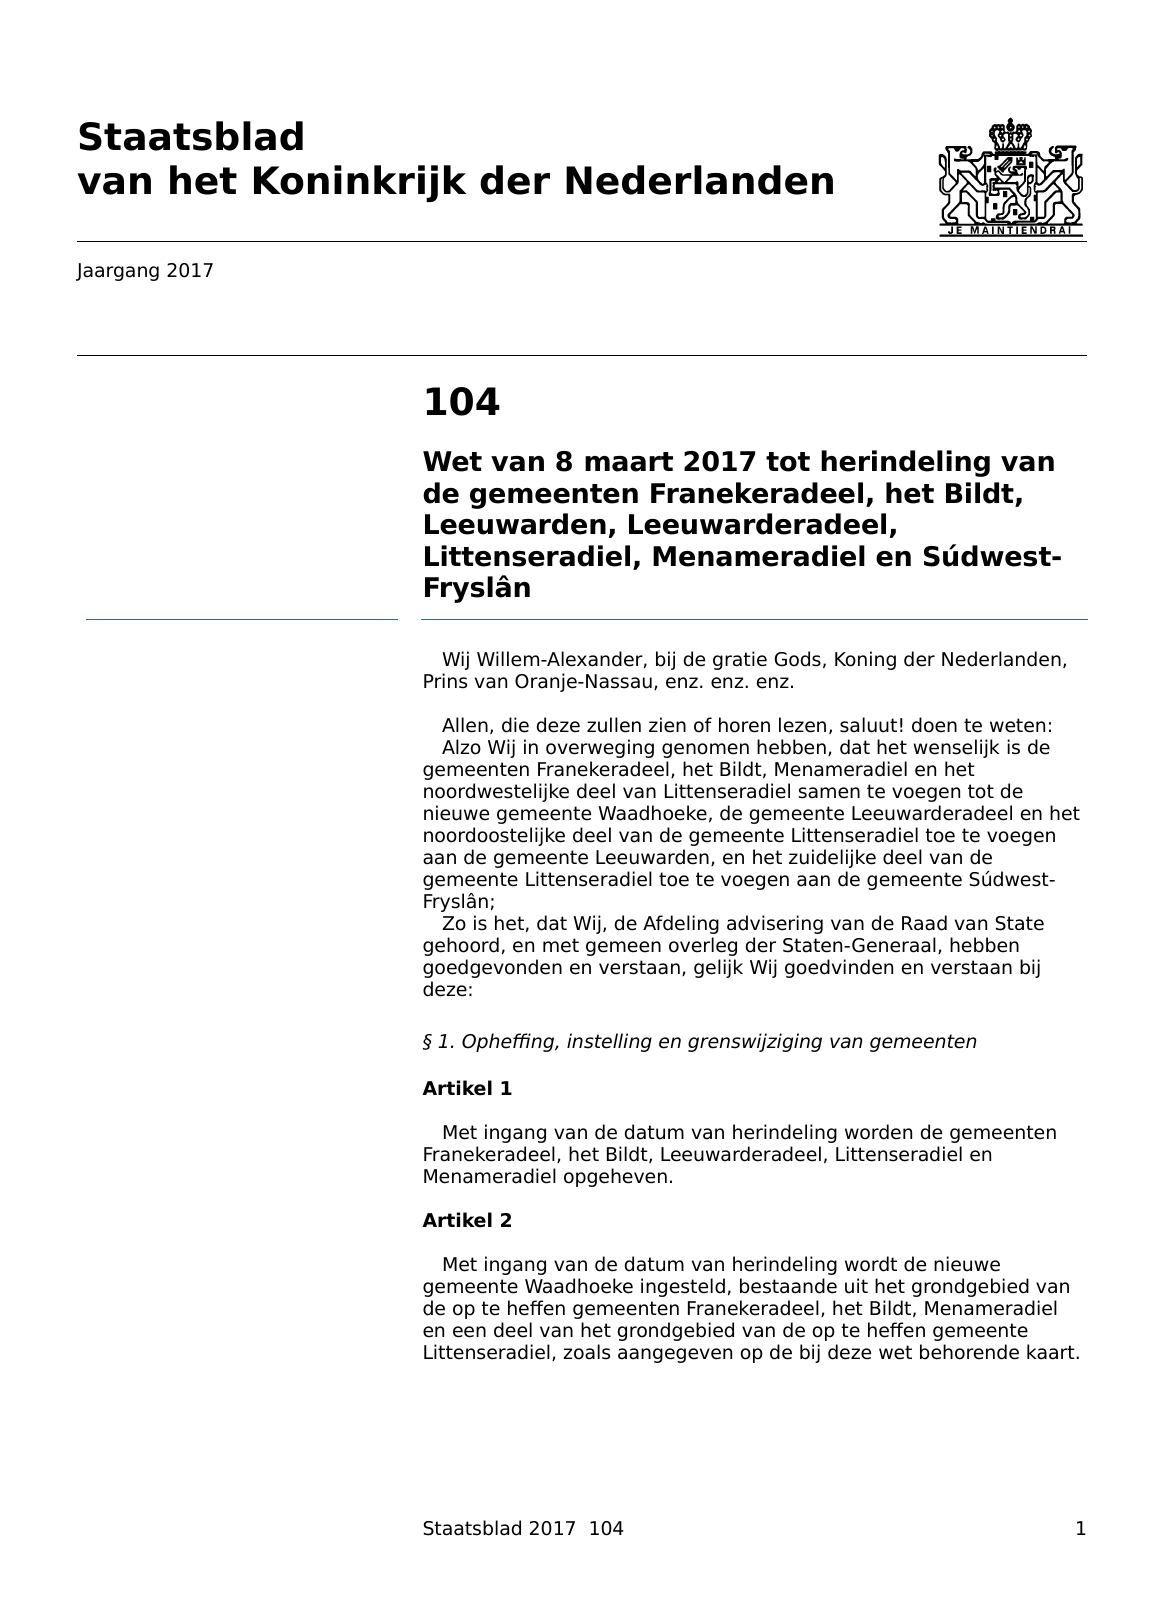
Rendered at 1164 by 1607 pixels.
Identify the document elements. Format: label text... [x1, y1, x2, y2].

text Zo is het, dat Wij, de Afdeling advisering van de Raad van State gehoord, en met gemeen overleg der Staten-Generaal, hebben goedgevonden en verstaan, gelijk Wij goedvinden en verstaan bij deze: [422, 913, 1087, 1001]
subtitle 104 [422, 381, 1087, 424]
table_header Staatsblad van het Koninkrijk der Nederlanden [77, 100, 886, 241]
subtitle § 1. Opheffing, instelling en grenswijziging van gemeenten [422, 1031, 1087, 1053]
text Wet van 8 maart 2017 tot herindeling van de gemeenten Franekeradeel, het Bildt, Leeuwarden, Leeuwarderadeel, Littenseradiel, Menameradiel en Súdwest-Fryslân [422, 447, 1087, 604]
text Alzo Wij in overweging genomen hebben, dat het wenselijk is de gemeenten Franekeradeel, het Bildt, Menameradiel en het noordwestelijke deel van Littenseradiel samen te voegen tot de nieuwe gemeente Waadhoeke, de gemeente Leeuwarderadeel en het noordoostelijke deel van de gemeente Littenseradiel toe te voegen aan de gemeente Leeuwarden, en het zuidelijke deel van de gemeente Littenseradiel toe te voegen aan de gemeente Súdwest-Fryslân; [422, 737, 1087, 913]
picture [936, 115, 1087, 240]
subtitle Artikel 2 [422, 1210, 1087, 1232]
text Allen, die deze zullen zien of horen lezen, saluut! doen te weten: [422, 715, 1087, 737]
text Wij Willem-Alexander, bij de gratie Gods, Koning der Nederlanden, Prins van Oranje-Nassau, enz. enz. enz. [422, 649, 1087, 693]
text Met ingang van de datum van herindeling wordt de nieuwe gemeente Waadhoeke ingesteld, bestaande uit het grondgebied van de op te heffen gemeenten Franekeradeel, het Bildt, Menameradiel en een deel van het grondgebied van de op te heffen gemeente Littenseradiel, zoals aangegeven op de bij deze wet behorende kaart. [422, 1254, 1087, 1364]
subtitle Artikel 1 [422, 1078, 1087, 1099]
text Met ingang van de datum van herindeling worden de gemeenten Franekeradeel, het Bildt, Leeuwarderadeel, Littenseradiel en Menameradiel opgeheven. [422, 1122, 1087, 1188]
table_cell Jaargang 2017 [77, 242, 1087, 355]
table_header [886, 100, 1087, 241]
